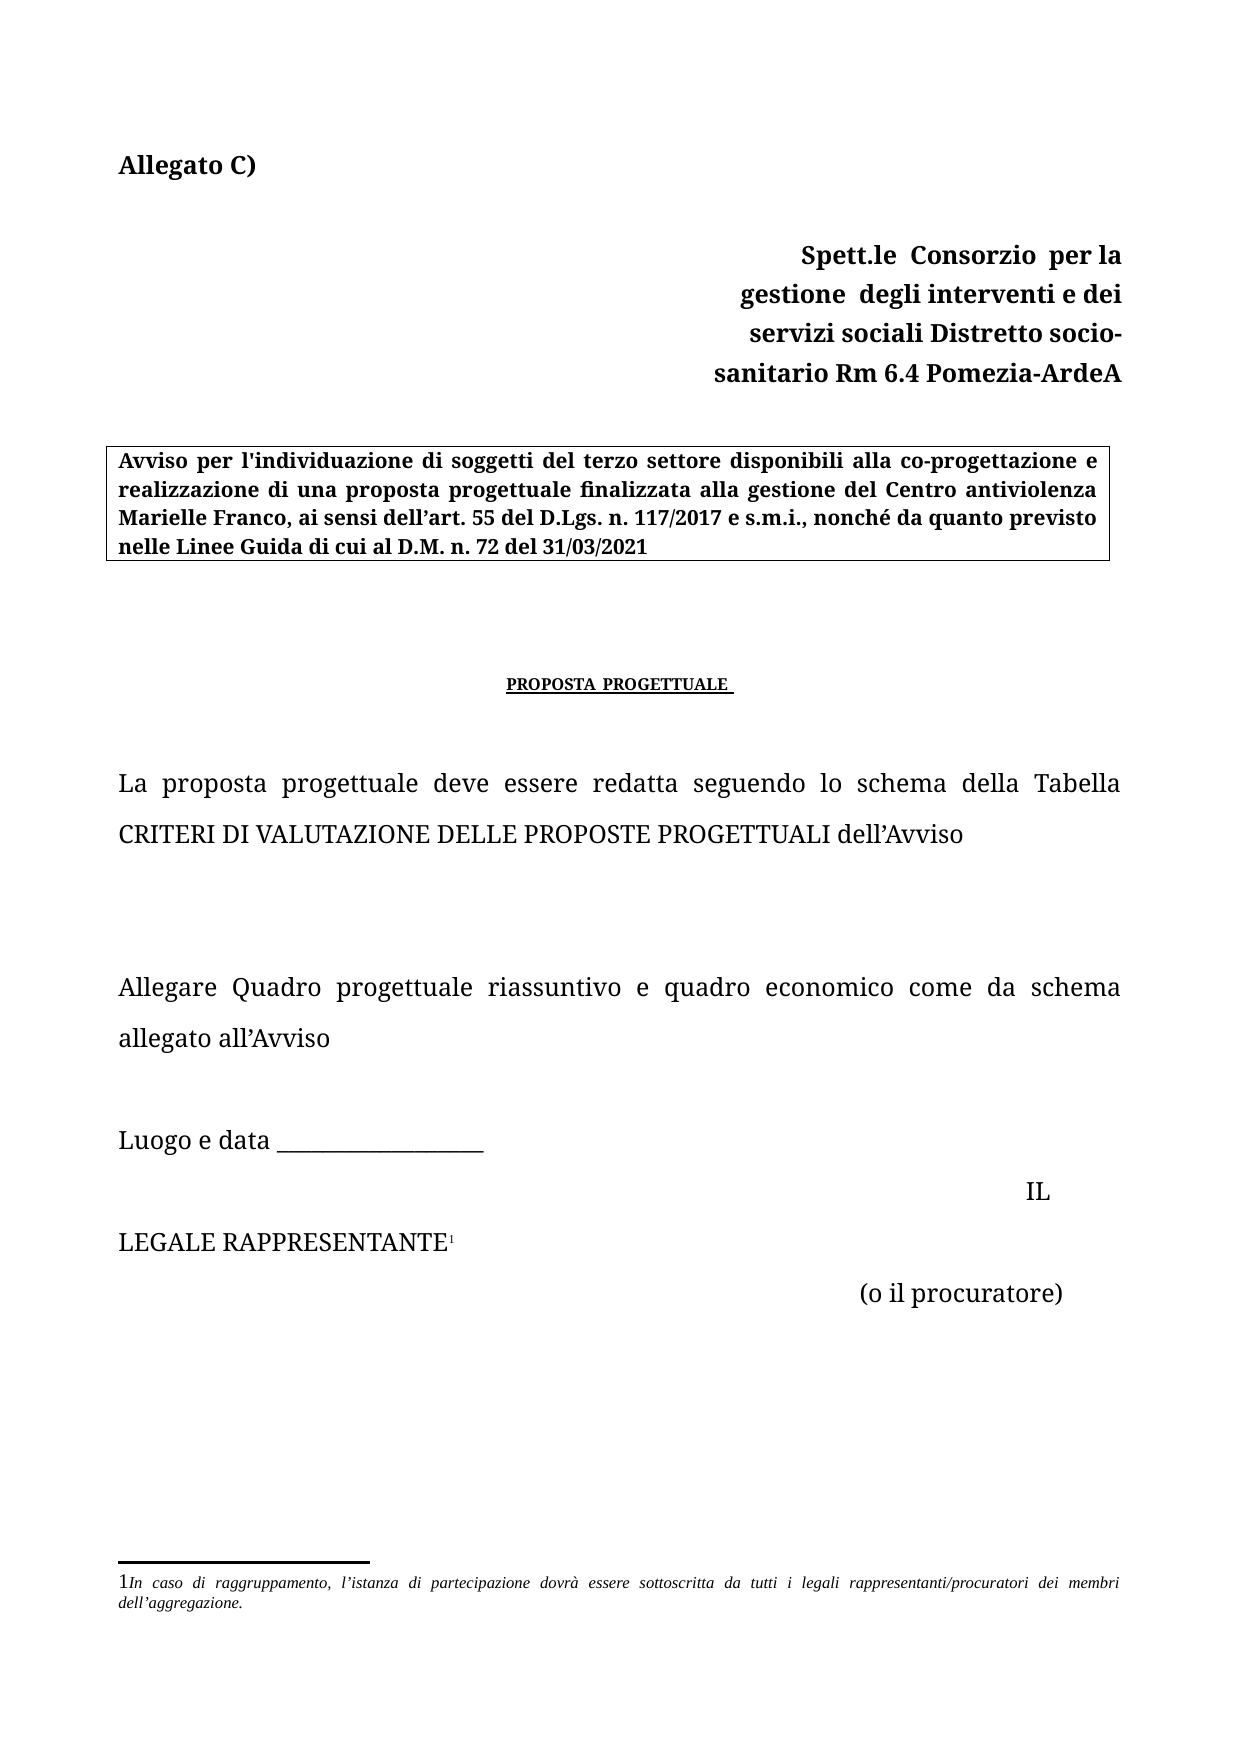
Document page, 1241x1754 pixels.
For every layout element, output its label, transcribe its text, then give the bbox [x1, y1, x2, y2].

text Luogo e data __________________ [118, 1123, 1122, 1157]
text Spett.le Consorzio per la gestione degli interventi e dei servizi sociali Distretto socio-sanitario Rm 6.4 Pomezia-ArdeA [709, 238, 1122, 389]
text La proposta progettuale deve essere redatta seguendo lo schema della Tabella CRITERI DI VALUTAZIONE DELLE PROPOSTE PROGETTUALI dell’Avviso [118, 766, 1122, 851]
table_header Avviso per l'individuazione di soggetti del terzo settore disponibili alla co-progettazione e realizzazione di una proposta progettuale finalizzata alla gestione del Centro antiviolenza Marielle Franco, ai sensi dell’art. 55 del D.Lgs. n. 117/2017 e s.m.i., nonché da quanto previsto nelle Linee Guida di cui al D.M. n. 72 del 31/03/2021 [107, 447, 1109, 560]
text Allegare Quadro progettuale riassuntivo e quadro economico come da schema allegato all’Avviso [118, 970, 1122, 1055]
text proposta progettuale [118, 663, 1122, 697]
text Allegato C) [118, 148, 1122, 182]
text (o il procuratore) [118, 1276, 1063, 1310]
text In caso di raggruppamento, l’istanza di partecipazione dovrà essere sottoscritta da tutti i legali rappresentanti/procuratori dei membri dell’aggregazione. [118, 1568, 1122, 1612]
text IL LEGALE RAPPRESENTANTE [118, 1174, 1122, 1259]
